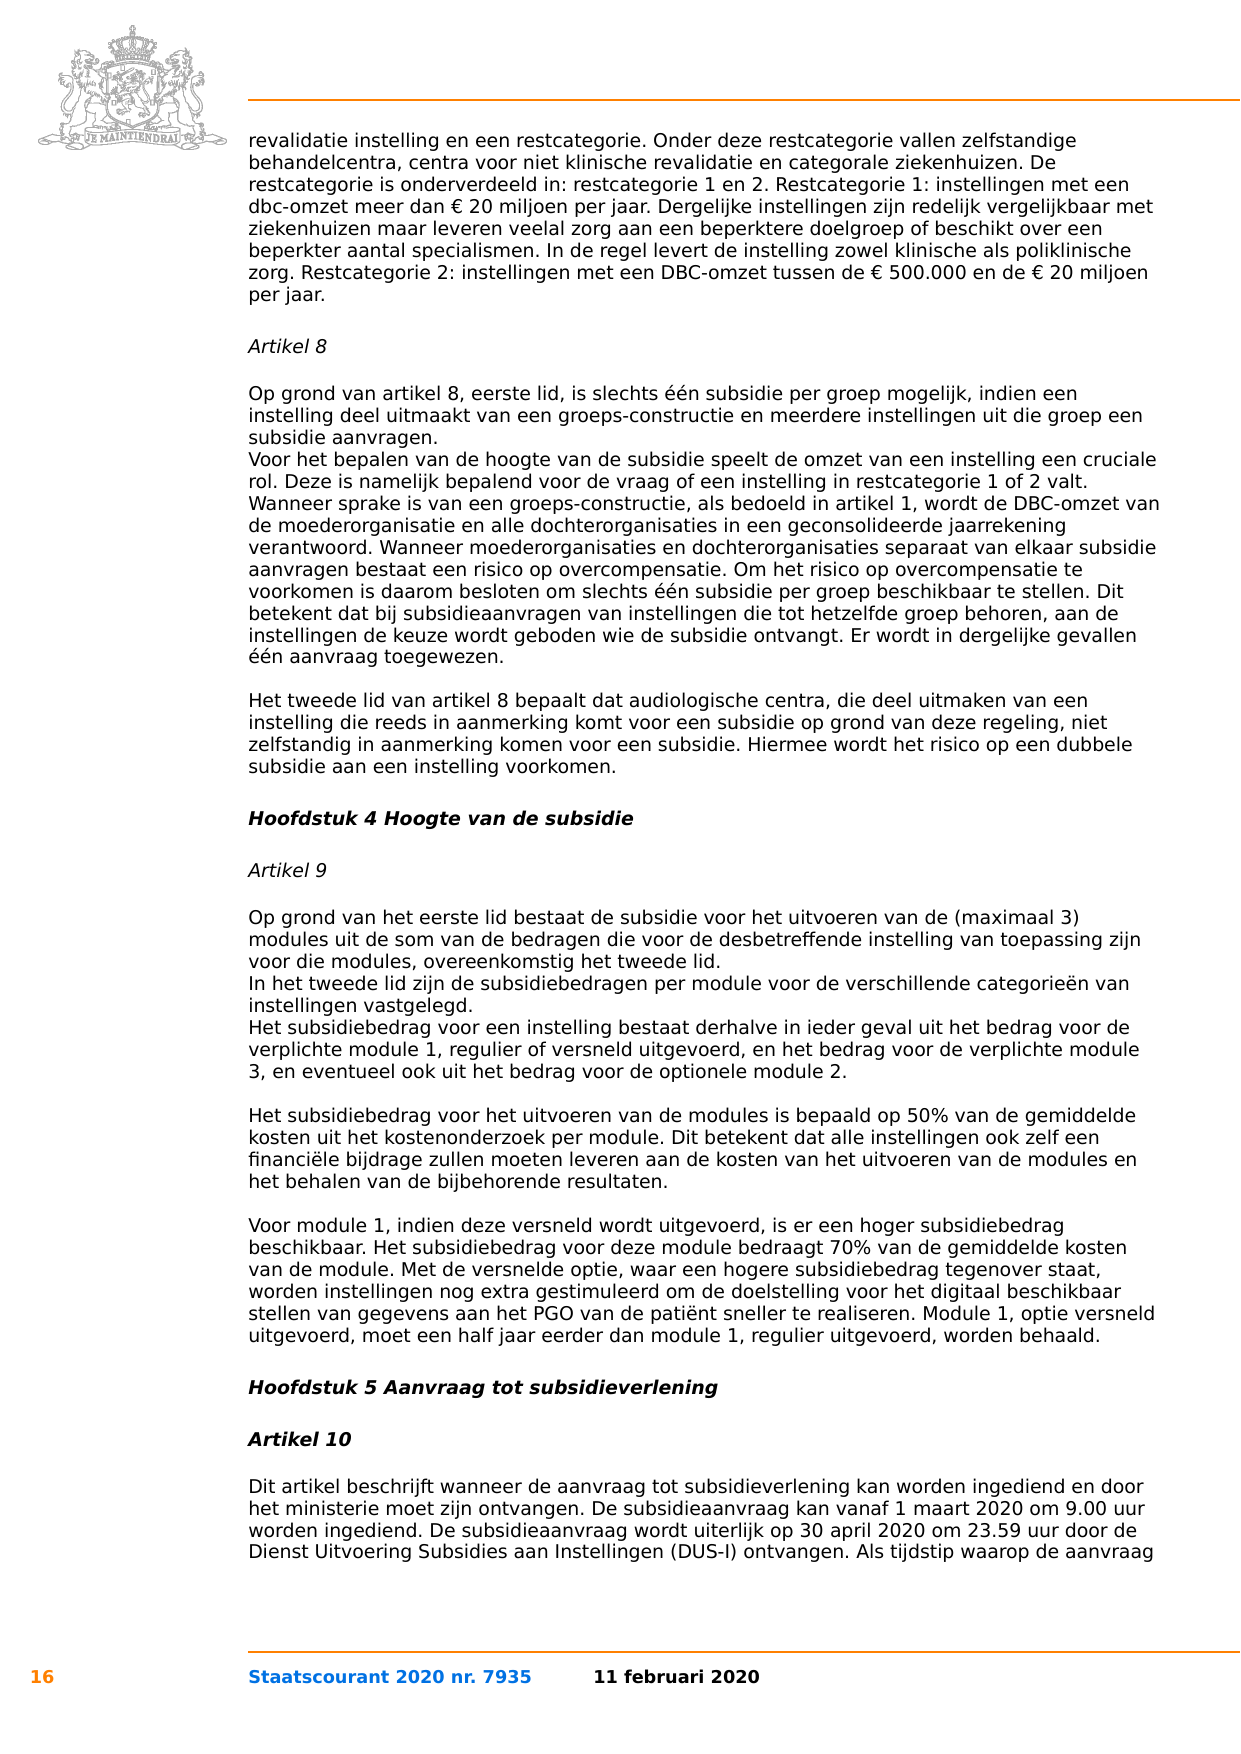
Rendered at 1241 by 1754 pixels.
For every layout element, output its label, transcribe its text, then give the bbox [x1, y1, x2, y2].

text In het tweede lid zijn de subsidiebedragen per module voor de verschillende categorieën van instellingen vastgelegd. [248, 973, 1163, 1017]
text Op grond van het eerste lid bestaat de subsidie voor het uitvoeren van de (maximaal 3) modules uit de som van de bedragen die voor de desbetreffende instelling van toepassing zijn voor die modules, overeenkomstig het tweede lid. [248, 907, 1163, 973]
text Voor module 1, indien deze versneld wordt uitgevoerd, is er een hoger subsidiebedrag beschikbaar. Het subsidiebedrag voor deze module bedraagt 70% van de gemiddelde kosten van de module. Met de versnelde optie, waar een hogere subsidiebedrag tegenover staat, worden instellingen nog extra gestimuleerd om de doelstelling voor het digitaal beschikbaar stellen van gegevens aan het PGO van de patiënt sneller te realiseren. Module 1, optie versneld uitgevoerd, moet een half jaar eerder dan module 1, regulier uitgevoerd, worden behaald. [248, 1215, 1163, 1347]
text Op grond van artikel 8, eerste lid, is slechts één subsidie per groep mogelijk, indien een instelling deel uitmaakt van een groeps-constructie en meerdere instellingen uit die groep een subsidie aanvragen. [248, 383, 1163, 449]
subtitle Artikel 9 [248, 860, 1163, 882]
subtitle Hoofdstuk 5 Aanvraag tot subsidieverlening [248, 1377, 1163, 1398]
text Het tweede lid van artikel 8 bepaalt dat audiologische centra, die deel uitmaken van een instelling die reeds in aanmerking komt voor een subsidie op grond van deze regeling, niet zelfstandig in aanmerking komen voor een subsidie. Hiermee wordt het risico op een dubbele subsidie aan een instelling voorkomen. [248, 690, 1163, 778]
subtitle Artikel 10 [248, 1428, 1163, 1451]
picture [38, 25, 227, 150]
text revalidatie instelling en een restcategorie. Onder deze restcategorie vallen zelfstandige behandelcentra, centra voor niet klinische revalidatie en categorale ziekenhuizen. De restcategorie is onderverdeeld in: restcategorie 1 en 2. Restcategorie 1: instellingen met een dbc-omzet meer dan € 20 miljoen per jaar. Dergelijke instellingen zijn redelijk vergelijkbaar met ziekenhuizen maar leveren veelal zorg aan een beperktere doelgroep of beschikt over een beperkter aantal specialismen. In de regel levert de instelling zowel klinische als poliklinische zorg. Restcategorie 2: instellingen met een DBC-omzet tussen de € 500.000 en de € 20 miljoen per jaar. [248, 130, 1163, 306]
text Dit artikel beschrijft wanneer de aanvraag tot subsidieverlening kan worden ingediend en door het ministerie moet zijn ontvangen. De subsidieaanvraag kan vanaf 1 maart 2020 om 9.00 uur worden ingediend. De subsidieaanvraag wordt uiterlijk op 30 april 2020 om 23.59 uur door de Dienst Uitvoering Subsidies aan Instellingen (DUS-I) ontvangen. Als tijdstip waarop de aanvraag [248, 1476, 1163, 1563]
subtitle Hoofdstuk 4 Hoogte van de subsidie [248, 808, 1163, 830]
text Voor het bepalen van de hoogte van de subsidie speelt de omzet van een instelling een cruciale rol. Deze is namelijk bepalend voor de vraag of een instelling in restcategorie 1 of 2 valt. Wanneer sprake is van een groeps-constructie, als bedoeld in artikel 1, wordt de DBC-omzet van de moederorganisatie en alle dochterorganisaties in een geconsolideerde jaarrekening verantwoord. Wanneer moederorganisaties en dochterorganisaties separaat van elkaar subsidie aanvragen bestaat een risico op overcompensatie. Om het risico op overcompensatie te voorkomen is daarom besloten om slechts één subsidie per groep beschikbaar te stellen. Dit betekent dat bij subsidieaanvragen van instellingen die tot hetzelfde groep behoren, aan de instellingen de keuze wordt geboden wie de subsidie ontvangt. Er wordt in dergelijke gevallen één aanvraag toegewezen. [248, 449, 1163, 668]
text Het subsidiebedrag voor een instelling bestaat derhalve in ieder geval uit het bedrag voor de verplichte module 1, regulier of versneld uitgevoerd, en het bedrag voor de verplichte module 3, en eventueel ook uit het bedrag voor de optionele module 2. [248, 1017, 1163, 1083]
text Het subsidiebedrag voor het uitvoeren van de modules is bepaald op 50% van de gemiddelde kosten uit het kostenonderzoek per module. Dit betekent dat alle instellingen ook zelf een financiële bijdrage zullen moeten leveren aan de kosten van het uitvoeren van de modules en het behalen van de bijbehorende resultaten. [248, 1105, 1163, 1193]
subtitle Artikel 8 [248, 336, 1163, 358]
